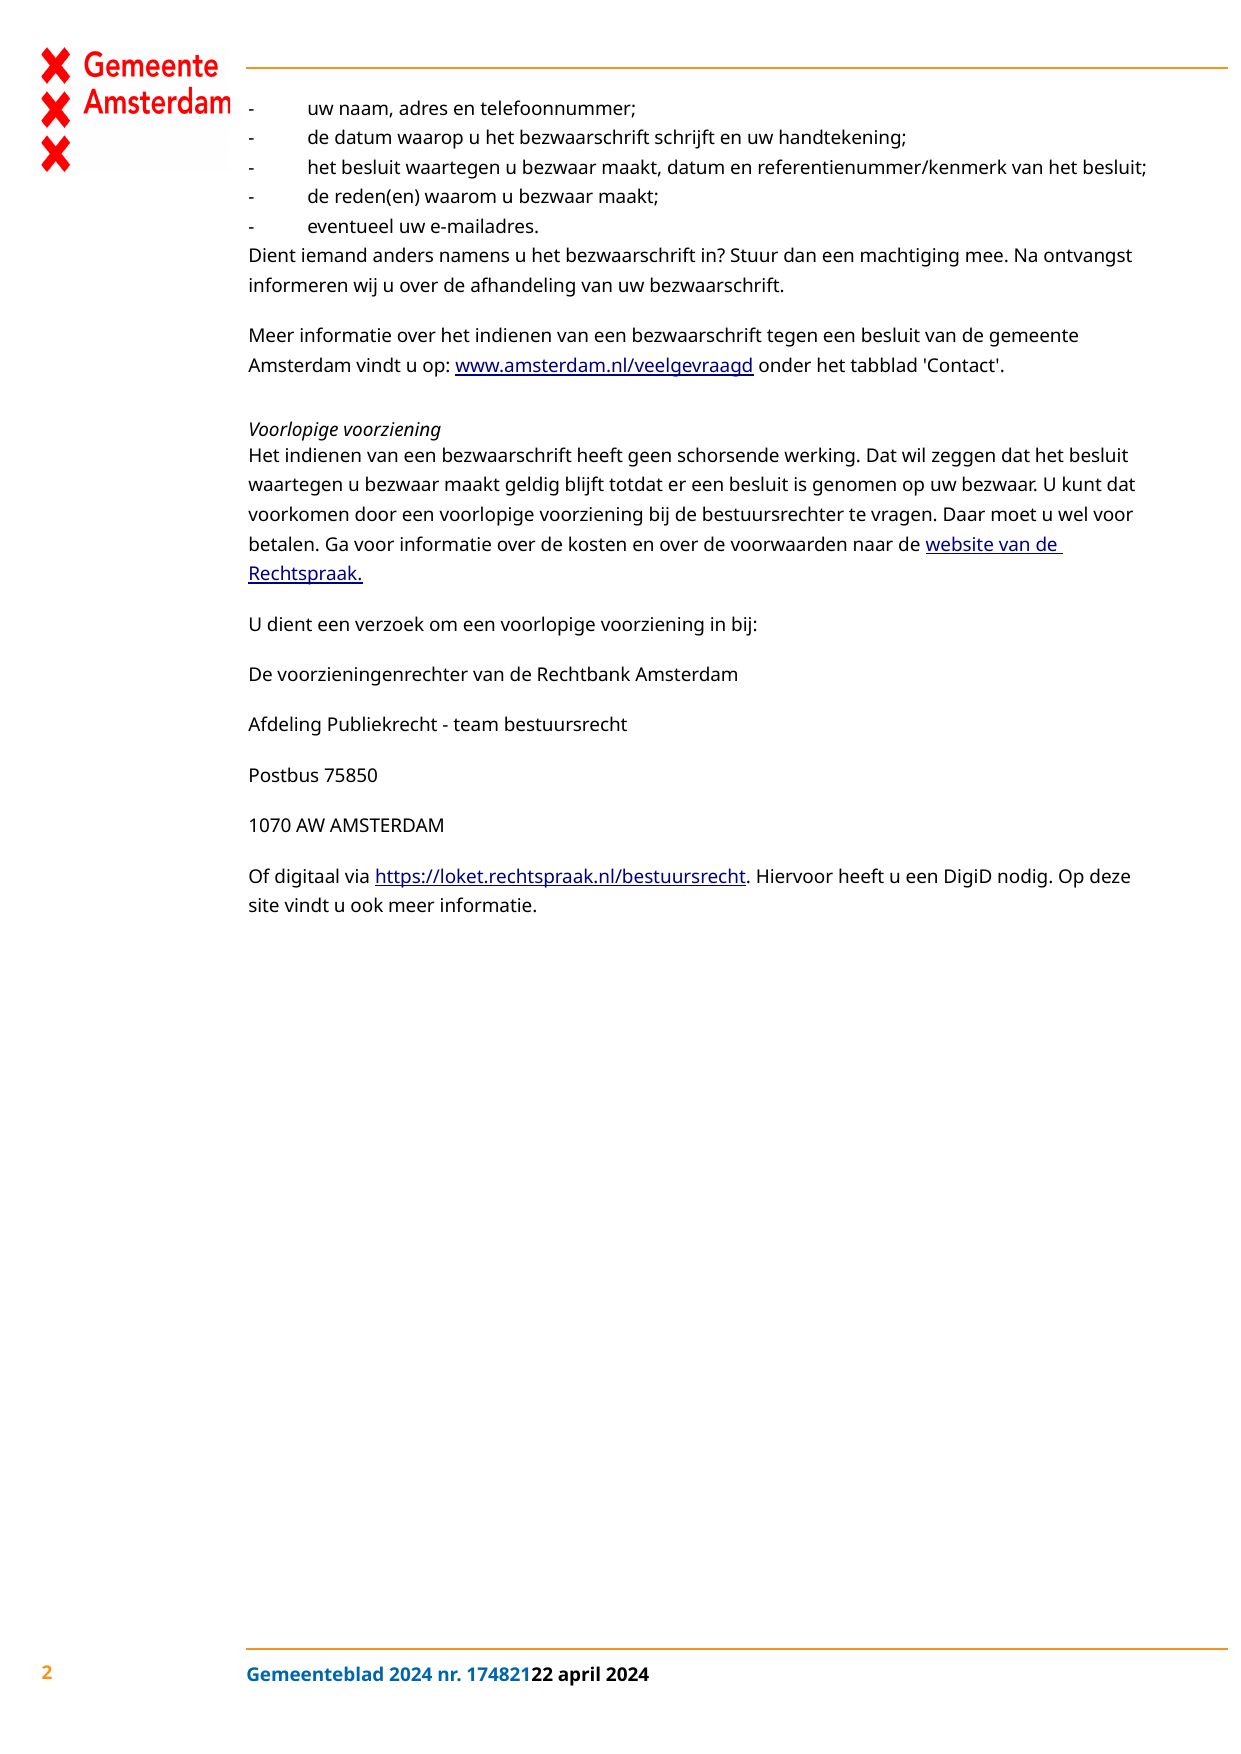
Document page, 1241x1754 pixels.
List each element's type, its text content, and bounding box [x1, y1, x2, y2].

list het besluit waartegen u bezwaar maakt, datum en referentienummer/kenmerk van het besluit; [248, 154, 1152, 180]
picture [41, 47, 231, 172]
list de reden(en) waarom u bezwaar maakt; [248, 183, 1152, 209]
text 1070 AW AMSTERDAM [248, 812, 1152, 838]
text Of digitaal via https://loket.rechtspraak.nl/bestuursrecht. Hiervoor heeft u een DigiD nodig. Op deze site vindt u ook meer informatie. [248, 863, 1152, 918]
list de datum waarop u het bezwaarschrift schrijft en uw handtekening; [248, 124, 1152, 150]
text Meer informatie over het indienen van een bezwaarschrift tegen een besluit van de gemeente Amsterdam vindt u op: www.amsterdam.nl/veelgevraagd onder het tabblad 'Contact'. [248, 323, 1152, 378]
list eventueel uw e-mailadres. [248, 213, 1152, 239]
text U dient een verzoek om een voorlopige voorziening in bij: [248, 611, 1152, 636]
text De voorzieningenrechter van de Rechtbank Amsterdam [248, 661, 1152, 687]
text Postbus 75850 [248, 762, 1152, 788]
text Dient iemand anders namens u het bezwaarschrift in? Stuur dan een machtiging mee. Na ontvangst informeren wij u over de afhandeling van uw bezwaarschrift. [248, 243, 1152, 298]
text Voorlopige voorziening [248, 416, 1152, 442]
list uw naam, adres en telefoonnummer; [248, 95, 1152, 121]
text Afdeling Publiekrecht - team bestuursrecht [248, 712, 1152, 737]
text Het indienen van een bezwaarschrift heeft geen schorsende werking. Dat wil zeggen dat het besluit waartegen u bezwaar maakt geldig blijft totdat er een besluit is genomen op uw bezwaar. U kunt dat voorkomen door een voorlopige voorziening bij de bestuursrechter te vragen. Daar moet u wel voor betalen. Ga voor informatie over de kosten en over de voorwaarden naar de website van de Rechtspraak. [248, 442, 1152, 586]
